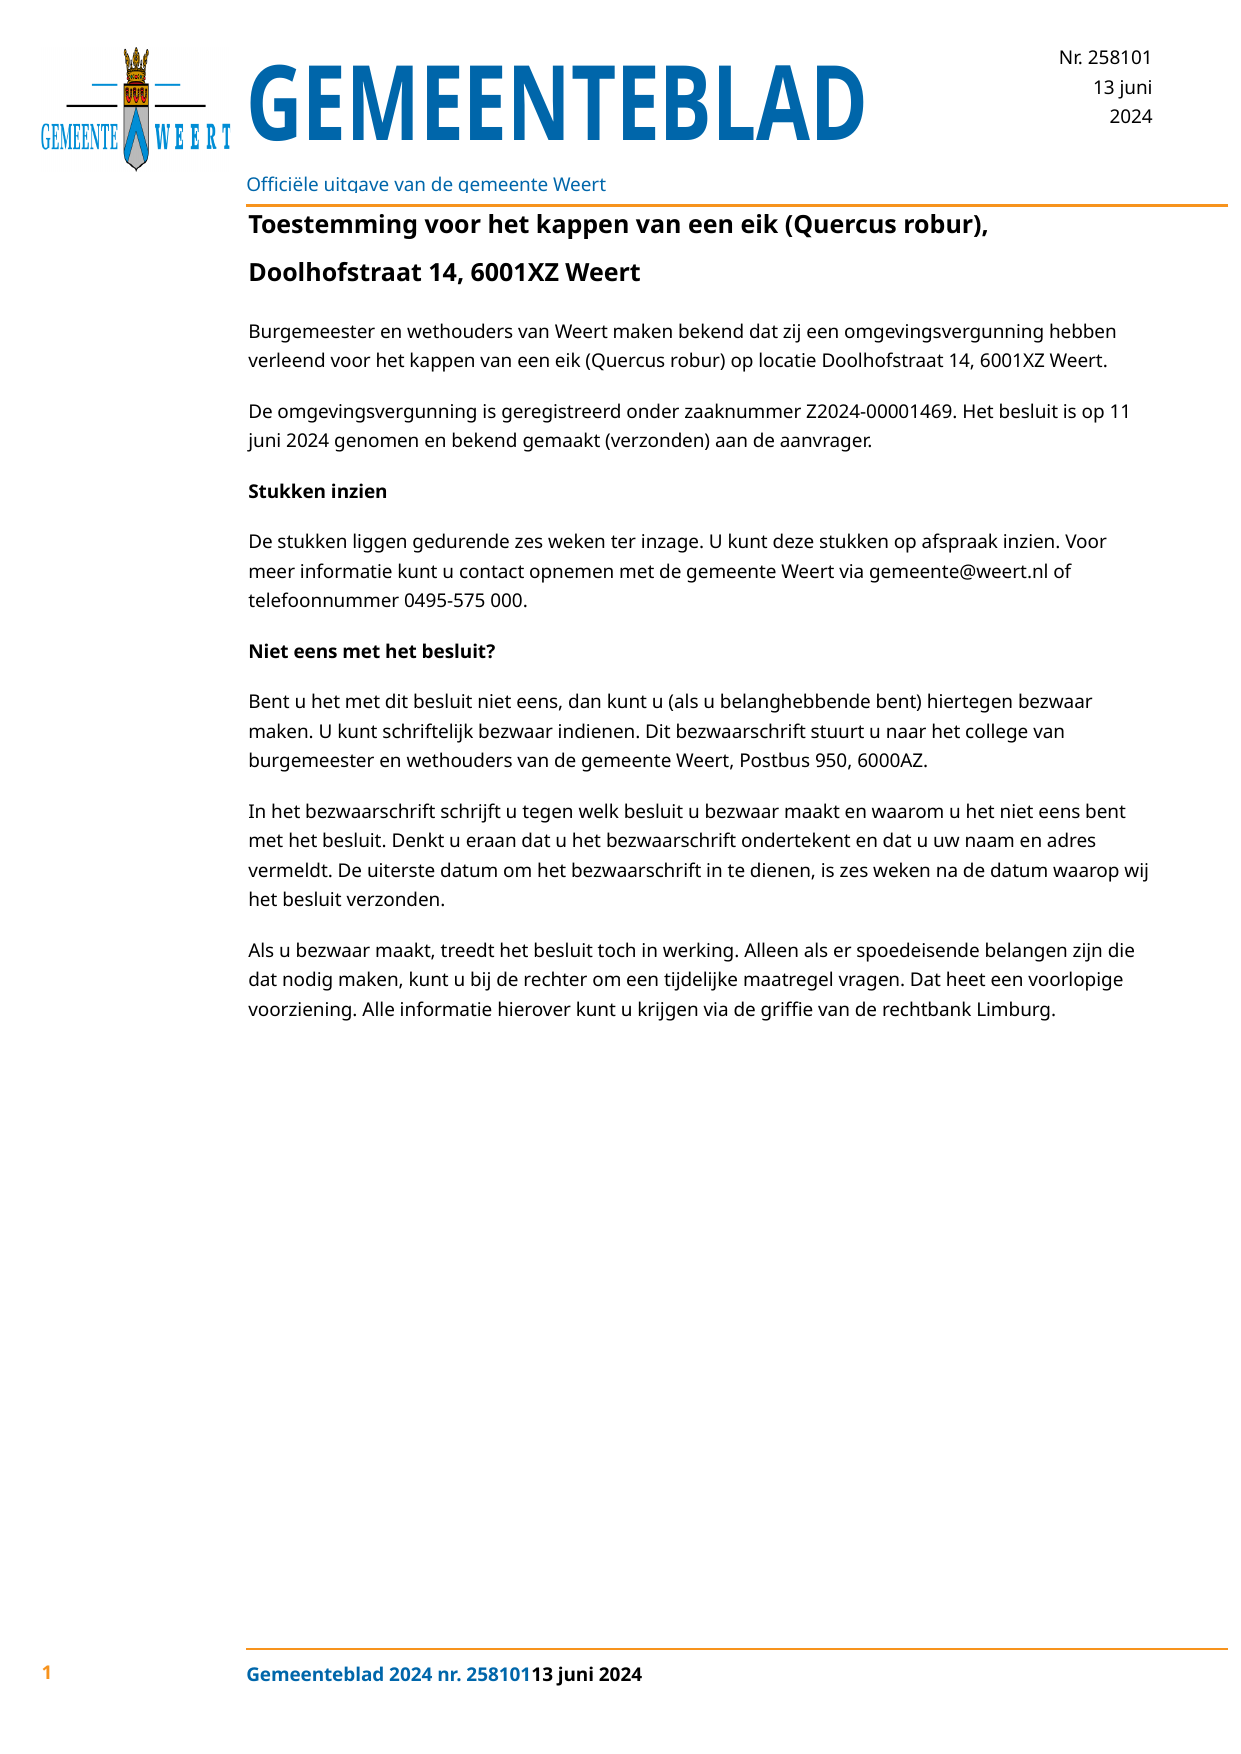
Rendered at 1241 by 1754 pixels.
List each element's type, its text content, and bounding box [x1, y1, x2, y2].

text De stukken liggen gedurende zes weken ter inzage. U kunt deze stukken op afspraak inzien. Voor meer informatie kunt u contact opnemen met de gemeente Weert via gemeente@weert.nl of telefoonnummer 0495-575 000. [248, 528, 1152, 613]
text Niet eens met het besluit? [248, 638, 1152, 664]
text Bent u het met dit besluit niet eens, dan kunt u (als u belanghebbende bent) hiertegen bezwaar maken. U kunt schriftelijk bezwaar indienen. Dit bezwaarschrift stuurt u naar het college van burgemeester en wethouders van de gemeente Weert, Postbus 950, 6000AZ. [248, 688, 1152, 773]
text Burgemeester en wethouders van Weert maken bekend dat zij een omgevingsvergunning hebben verleend voor het kappen van een eik (Quercus robur) op locatie Doolhofstraat 14, 6001XZ Weert. [248, 318, 1152, 373]
text In het bezwaarschrift schrijft u tegen welk besluit u bezwaar maakt en waarom u het niet eens bent met het besluit. Denkt u eraan dat u het bezwaarschrift ondertekent en dat u uw naam en adres vermeldt. De uiterste datum om het bezwaarschrift in te dienen, is zes weken na de datum waarop wij het besluit verzonden. [248, 798, 1152, 912]
picture [41, 47, 231, 172]
text De omgevingsvergunning is geregistreerd onder zaaknummer Z2024-00001469. Het besluit is op 11 juni 2024 genomen en bekend gemaakt (verzonden) aan de aanvrager. [248, 398, 1152, 453]
text Toestemming voor het kappen van een eik (Quercus robur), Doolhofstraat 14, 6001XZ Weert [248, 207, 1152, 288]
text Stukken inzien [248, 478, 1152, 504]
text Als u bezwaar maakt, treedt het besluit toch in werking. Alleen als er spoedeisende belangen zijn die dat nodig maken, kunt u bij de rechter om een tijdelijke maatregel vragen. Dat heet een voorlopige voorziening. Alle informatie hierover kunt u krijgen via de griffie van de rechtbank Limburg. [248, 937, 1152, 1022]
